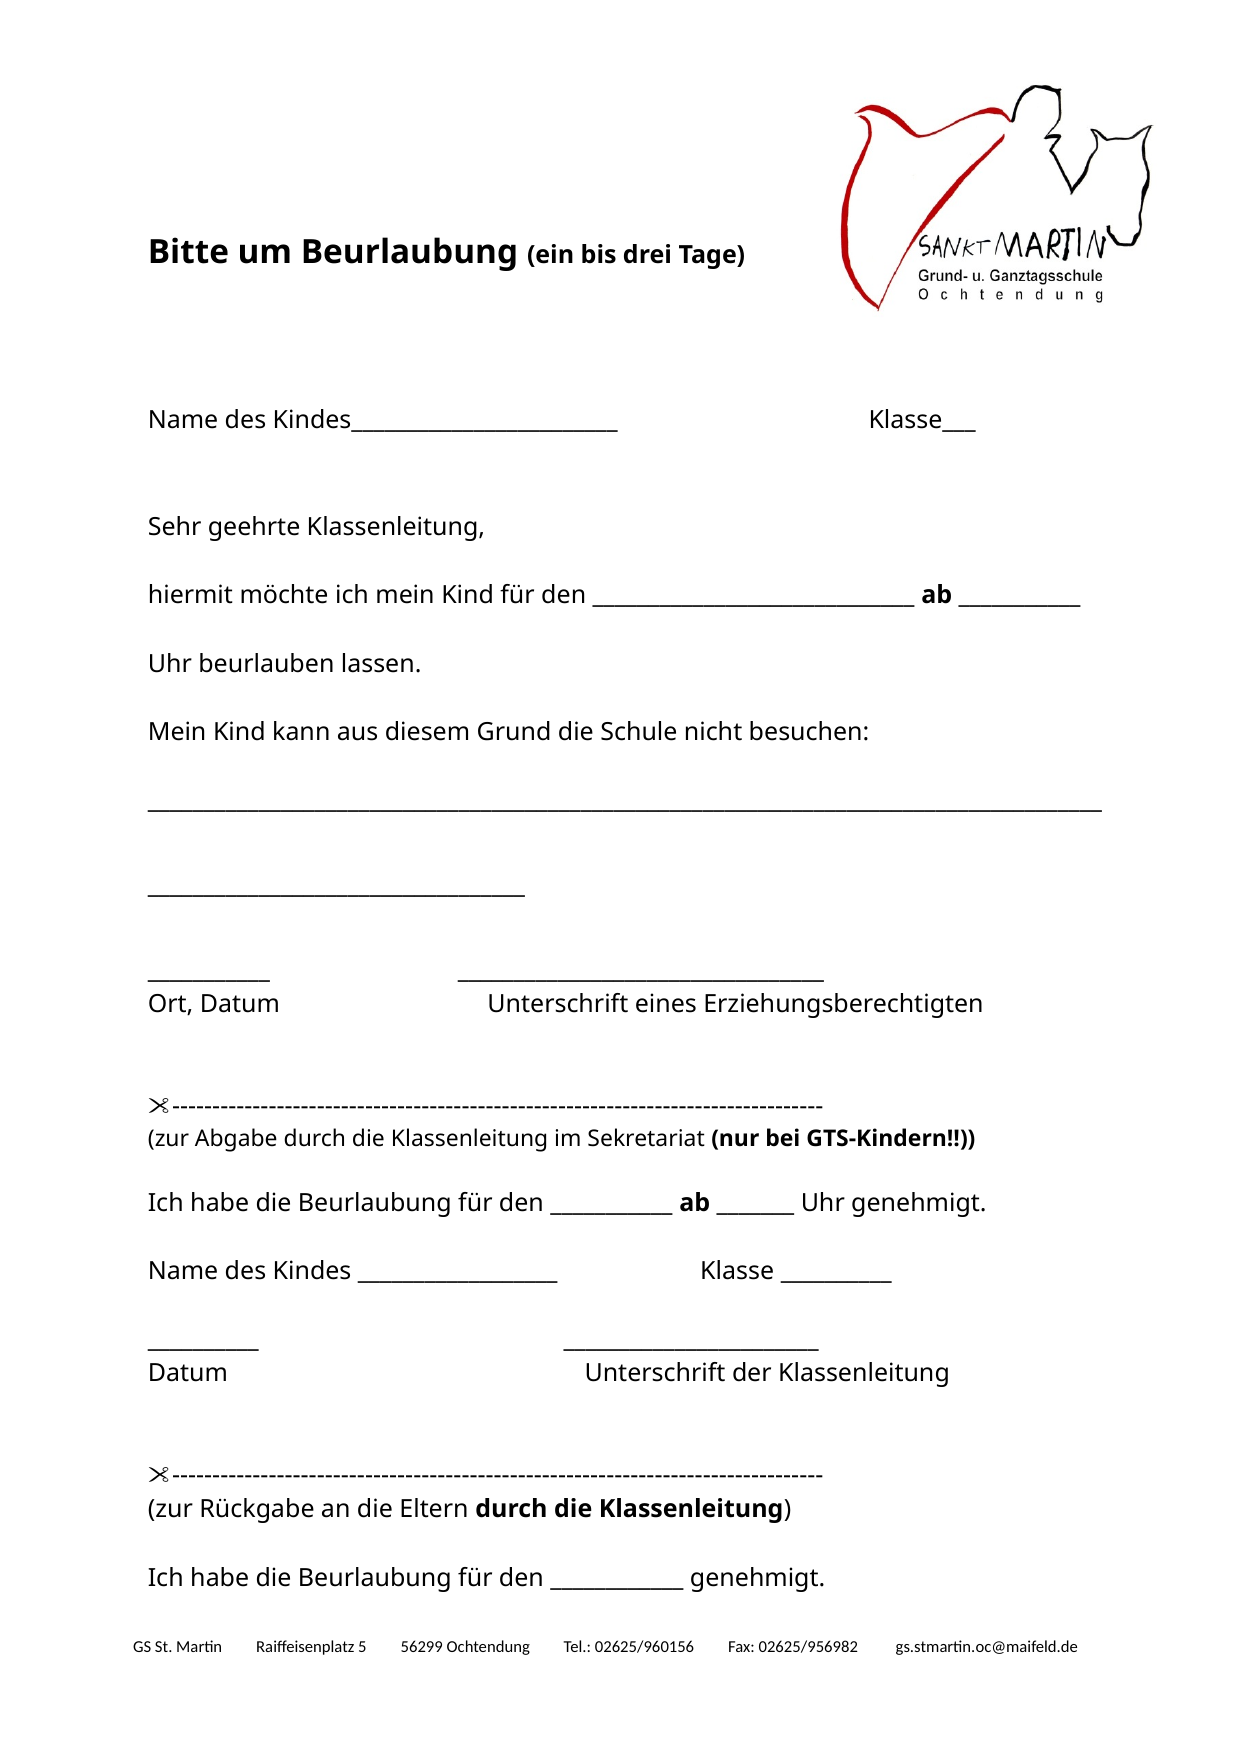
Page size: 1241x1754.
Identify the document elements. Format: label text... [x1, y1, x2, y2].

text __________ _______________________ [148, 1321, 1104, 1355]
text hiermit möchte ich mein Kind für den _____________________________ ab ___________ Uhr beurlauben lassen. [148, 577, 1104, 679]
text Mein Kind kann aus diesem Grund die Schule nicht besuchen: [148, 713, 1104, 747]
text --------------------------------------------------------------------------------- [148, 1088, 1104, 1122]
text Sehr geehrte Klassenleitung, [148, 509, 1104, 543]
text --------------------------------------------------------------------------------- [148, 1457, 1104, 1491]
text Bitte um Beurlaubung (ein bis drei Tage) [148, 228, 829, 273]
text Ich habe die Beurlaubung für den ___________ ab _______ Uhr genehmigt. [148, 1184, 1104, 1219]
text ________________________________________________________________________________________________________________________ [148, 782, 1104, 901]
text Name des Kindes __________________ Klasse __________ [148, 1253, 1104, 1287]
text Name des Kindes________________________ Klasse___ [148, 401, 1104, 435]
text ___________ _________________________________ [148, 952, 1104, 986]
text Ich habe die Beurlaubung für den ____________ genehmigt. [148, 1559, 1104, 1593]
text Datum Unterschrift der Klassenleitung [148, 1355, 1104, 1389]
text (zur Rückgabe an die Eltern durch die Klassenleitung) [148, 1491, 1104, 1559]
text Ort, Datum Unterschrift eines Erziehungsberechtigten [148, 986, 1104, 1020]
text (zur Abgabe durch die Klassenleitung im Sekretariat (nur bei GTS-Kindern!!)) [148, 1122, 1104, 1184]
